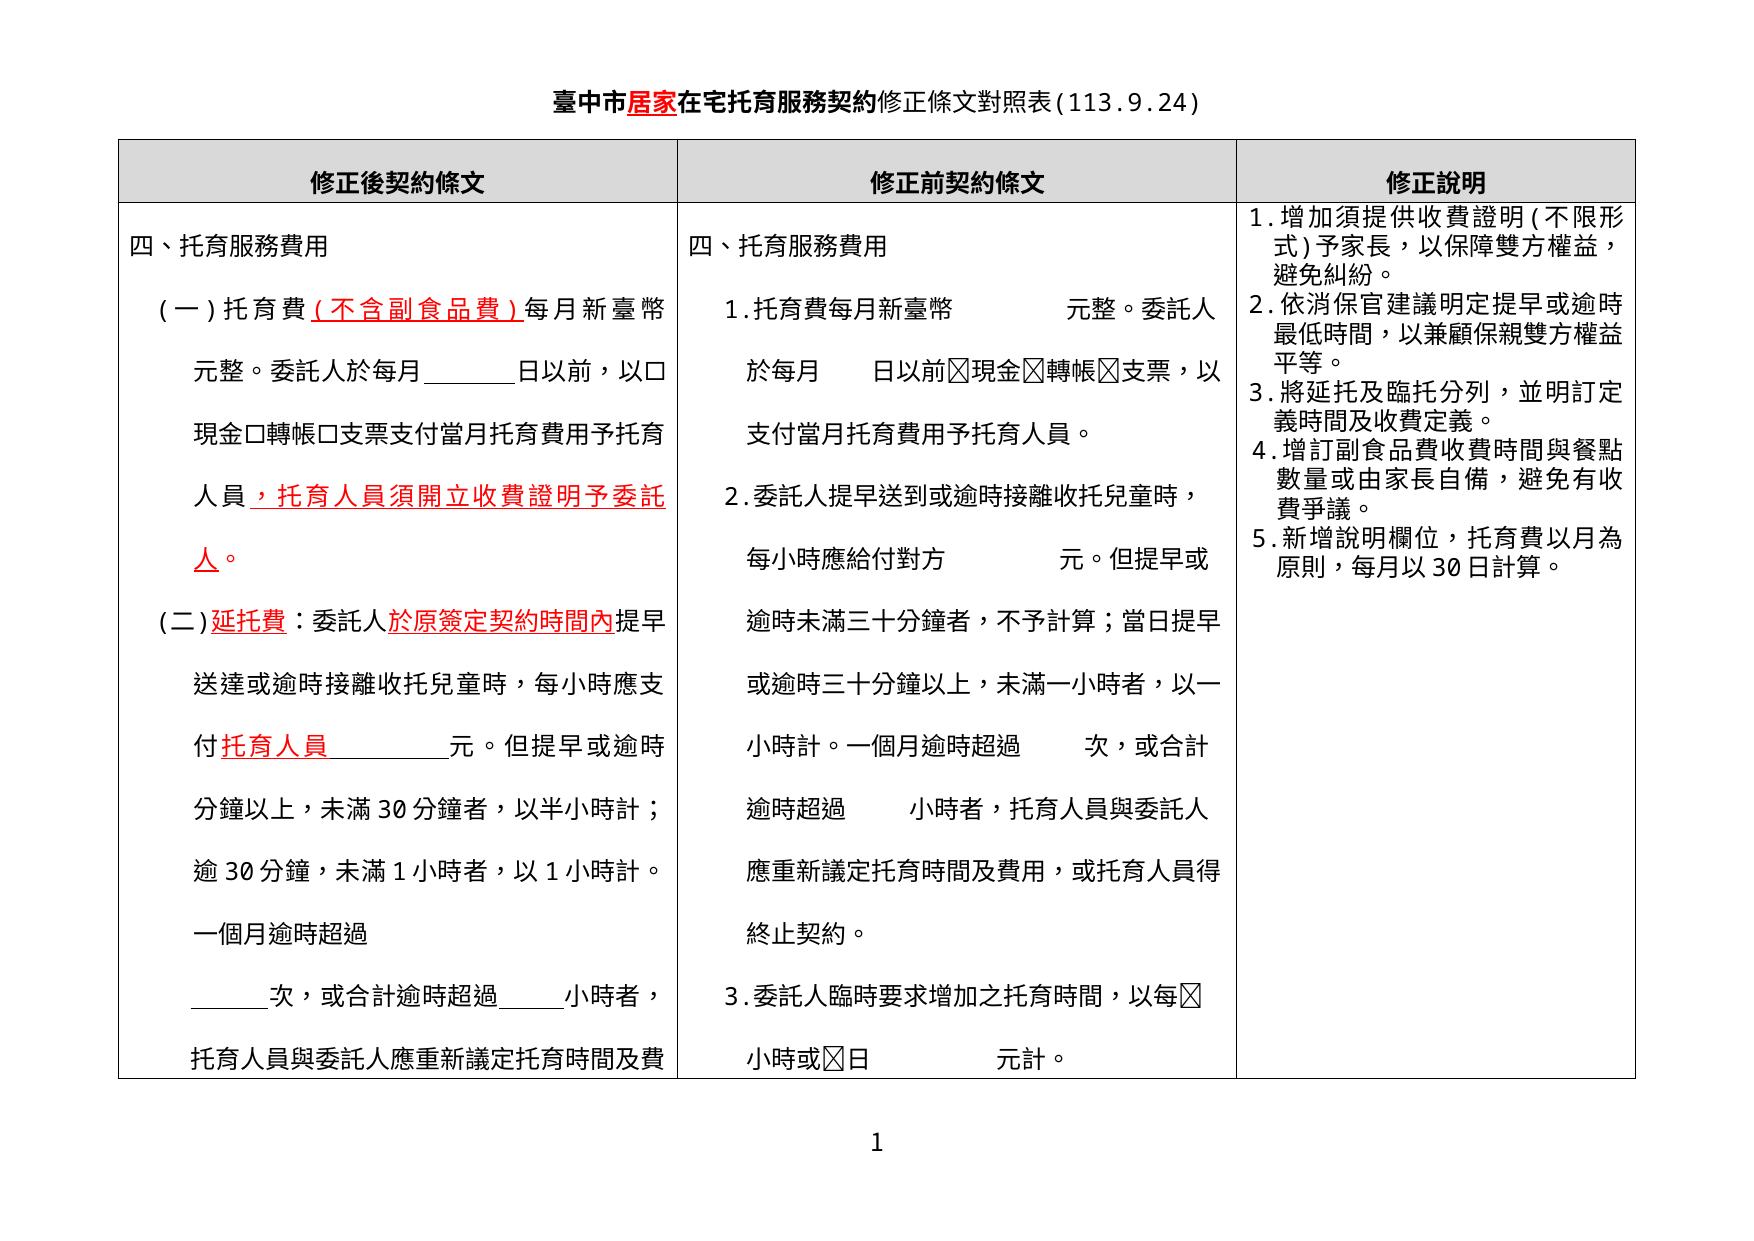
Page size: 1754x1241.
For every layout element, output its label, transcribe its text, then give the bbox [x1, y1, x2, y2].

table_cell 1.增加須提供收費證明(不限形式)予家長，以保障雙方權益，避免糾紛。 2.依消保官建議明定提早或逾時最低時間，以兼顧保親雙方權益平等。 3.將延托及臨托分列，並明訂定義時間及收費定義。 4.增訂副食品費收費時間與餐點數量或由家長自備，避免有收費爭議。 5.新增說明欄位，托育費以月為原則，每月以30日計算。 [1237, 203, 1635, 1078]
table_header 修正前契約條文 [678, 140, 1236, 202]
table_header 修正後契約條文 [119, 140, 677, 202]
table_header 修正說明 [1237, 140, 1635, 202]
text 臺中市居家在宅托育服務契約修正條文對照表(113.9.24) [118, 59, 1636, 122]
table_cell 四、托育服務費用 1.托育費每月新臺幣 元整。委託人於每月 日以前現金轉帳支票，以支付當月托育費用予托育人員。 2.委託人提早送到或逾時接離收托兒童時，每小時應給付對方 元。但提早或逾時未滿三十分鐘者，不予計算；當日提早或逾時三十分鐘以上，未滿一小時者，以一小時計。一個月逾時超過 次，或合計逾時超過 小時者，托育人員與委託人應重新議定托育時間及費用，或托育人員得終止契約。 3.委託人臨時要求增加之托育時間，以每小時或日 元計。 [678, 203, 1236, 1078]
table_cell 四、托育服務費用 (一)托育費(不含副食品費)每月新臺幣 元整。委託人於每月 日以前，以現金轉帳支票支付當月托育費用予托育人員，托育人員須開立收費證明予委託人。 (二)延托費：委託人於原簽定契約時間內提早送達或逾時接離收托兒童時，每小時應支付托育人員 元。但提早或逾時 分鐘以上，未滿30分鐘者，以半小時計；逾30分鐘，未滿1小時者，以1小時計。一個月逾時超過 次，或合計逾時超過 小時者，托育人員與委託人應重新議定托育時間及費 [119, 203, 677, 1078]
